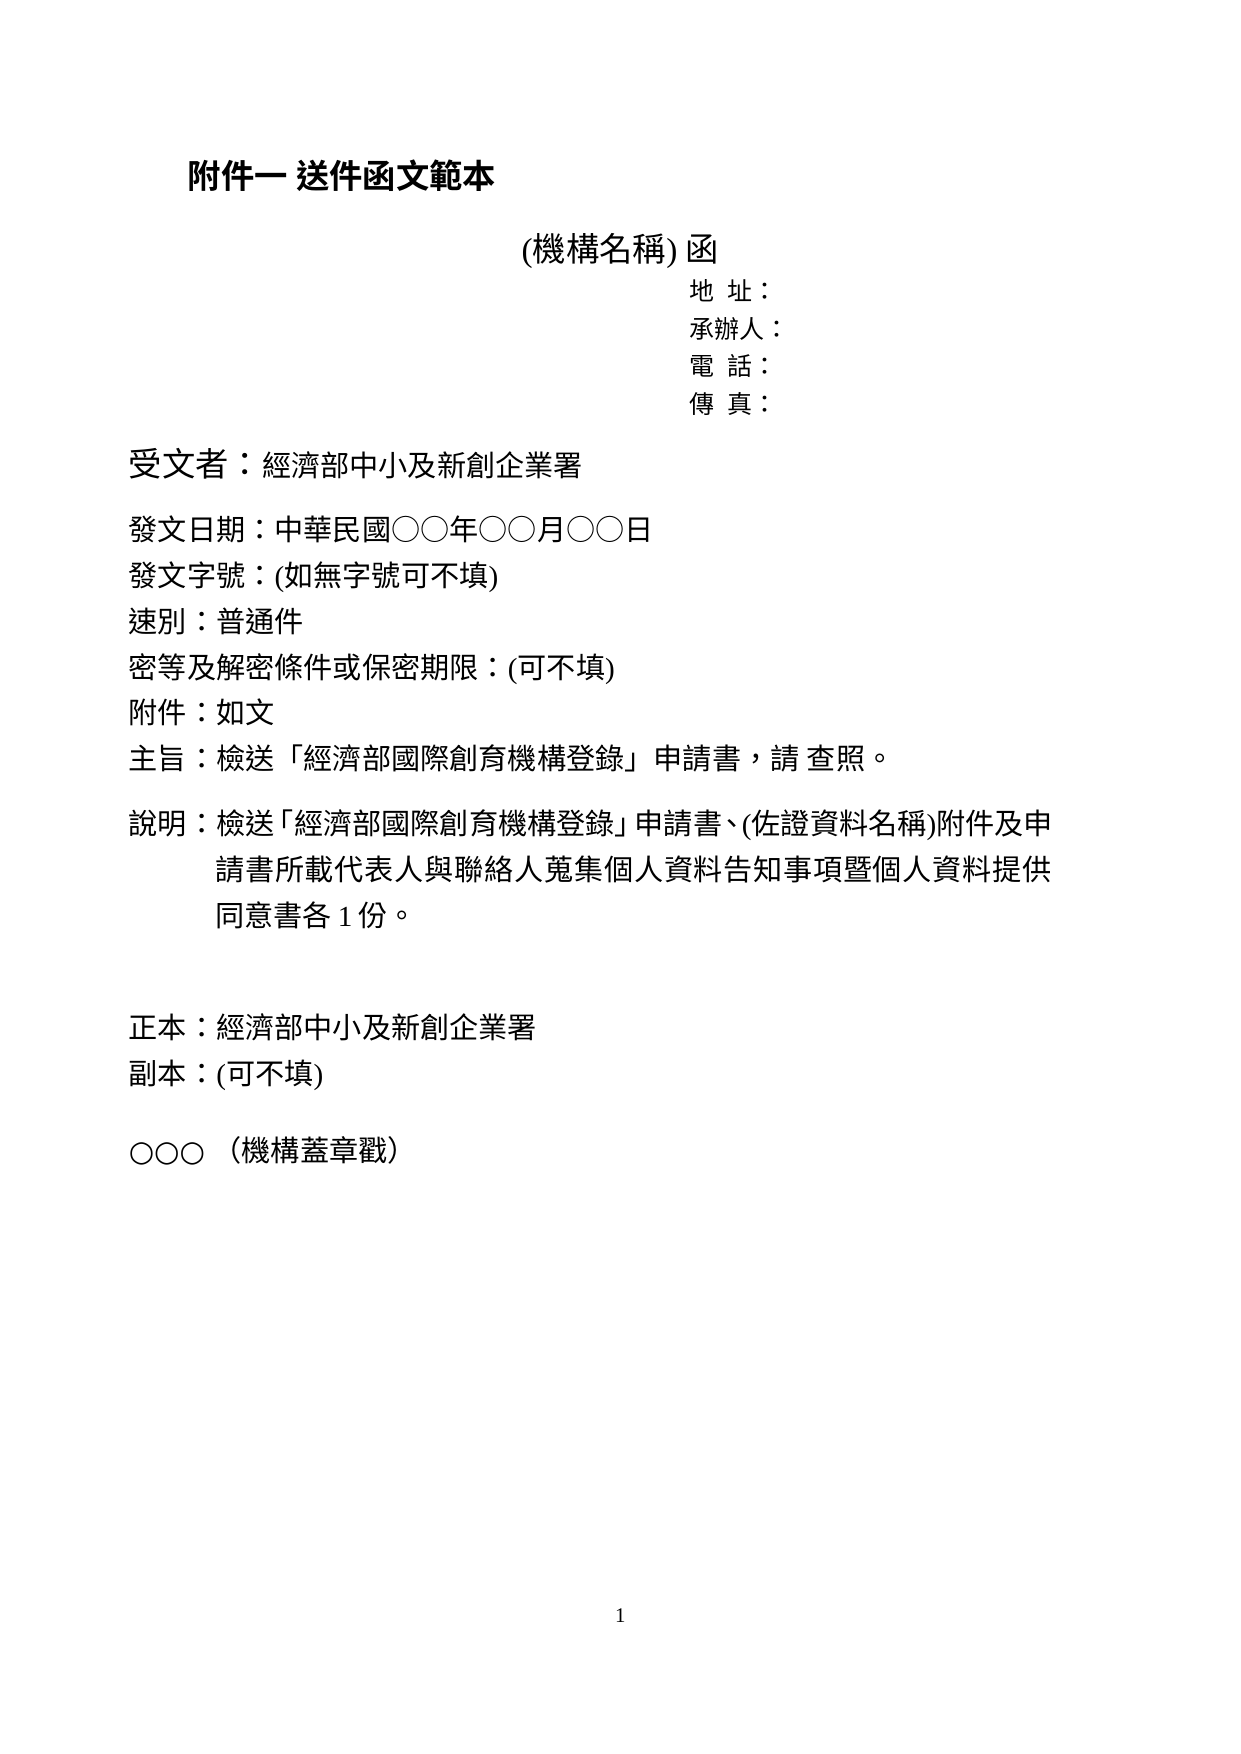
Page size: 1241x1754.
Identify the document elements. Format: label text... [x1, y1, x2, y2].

text 主旨：檢送「經濟部國際創育機構登錄」申請書，請 查照。 [128, 733, 1053, 779]
text (機構名稱) 函 [187, 222, 1053, 271]
text 正本：經濟部中小及新創企業署 [128, 1002, 1053, 1048]
text 說明：檢送「經濟部國際創育機構登錄」申請書、(佐證資料名稱)附件及申請書所載代表人與聯絡人蒐集個人資料告知事項暨個人資料提供同意書各1份。 [128, 798, 1053, 935]
text 密等及解密條件或保密期限：(可不填) [128, 641, 1053, 687]
text ○○○ （機構蓋章戳） [128, 1127, 1053, 1170]
text 受文者：經濟部中小及新創企業署 [128, 439, 1053, 485]
text 承辦人： [689, 308, 1053, 346]
text 發文字號：(如無字號可不填) [128, 550, 1053, 596]
text 地址： [689, 271, 1053, 308]
text 附件一 送件函文範本 [187, 150, 1053, 198]
text 傳真： [689, 383, 1053, 421]
text 速別：普通件 [128, 596, 1053, 641]
text 發文日期：中華民國○○年○○月○○日 [128, 504, 1053, 550]
text 附件：如文 [128, 687, 1053, 733]
text 副本：(可不填) [128, 1048, 1053, 1094]
text 電話： [689, 346, 1053, 383]
